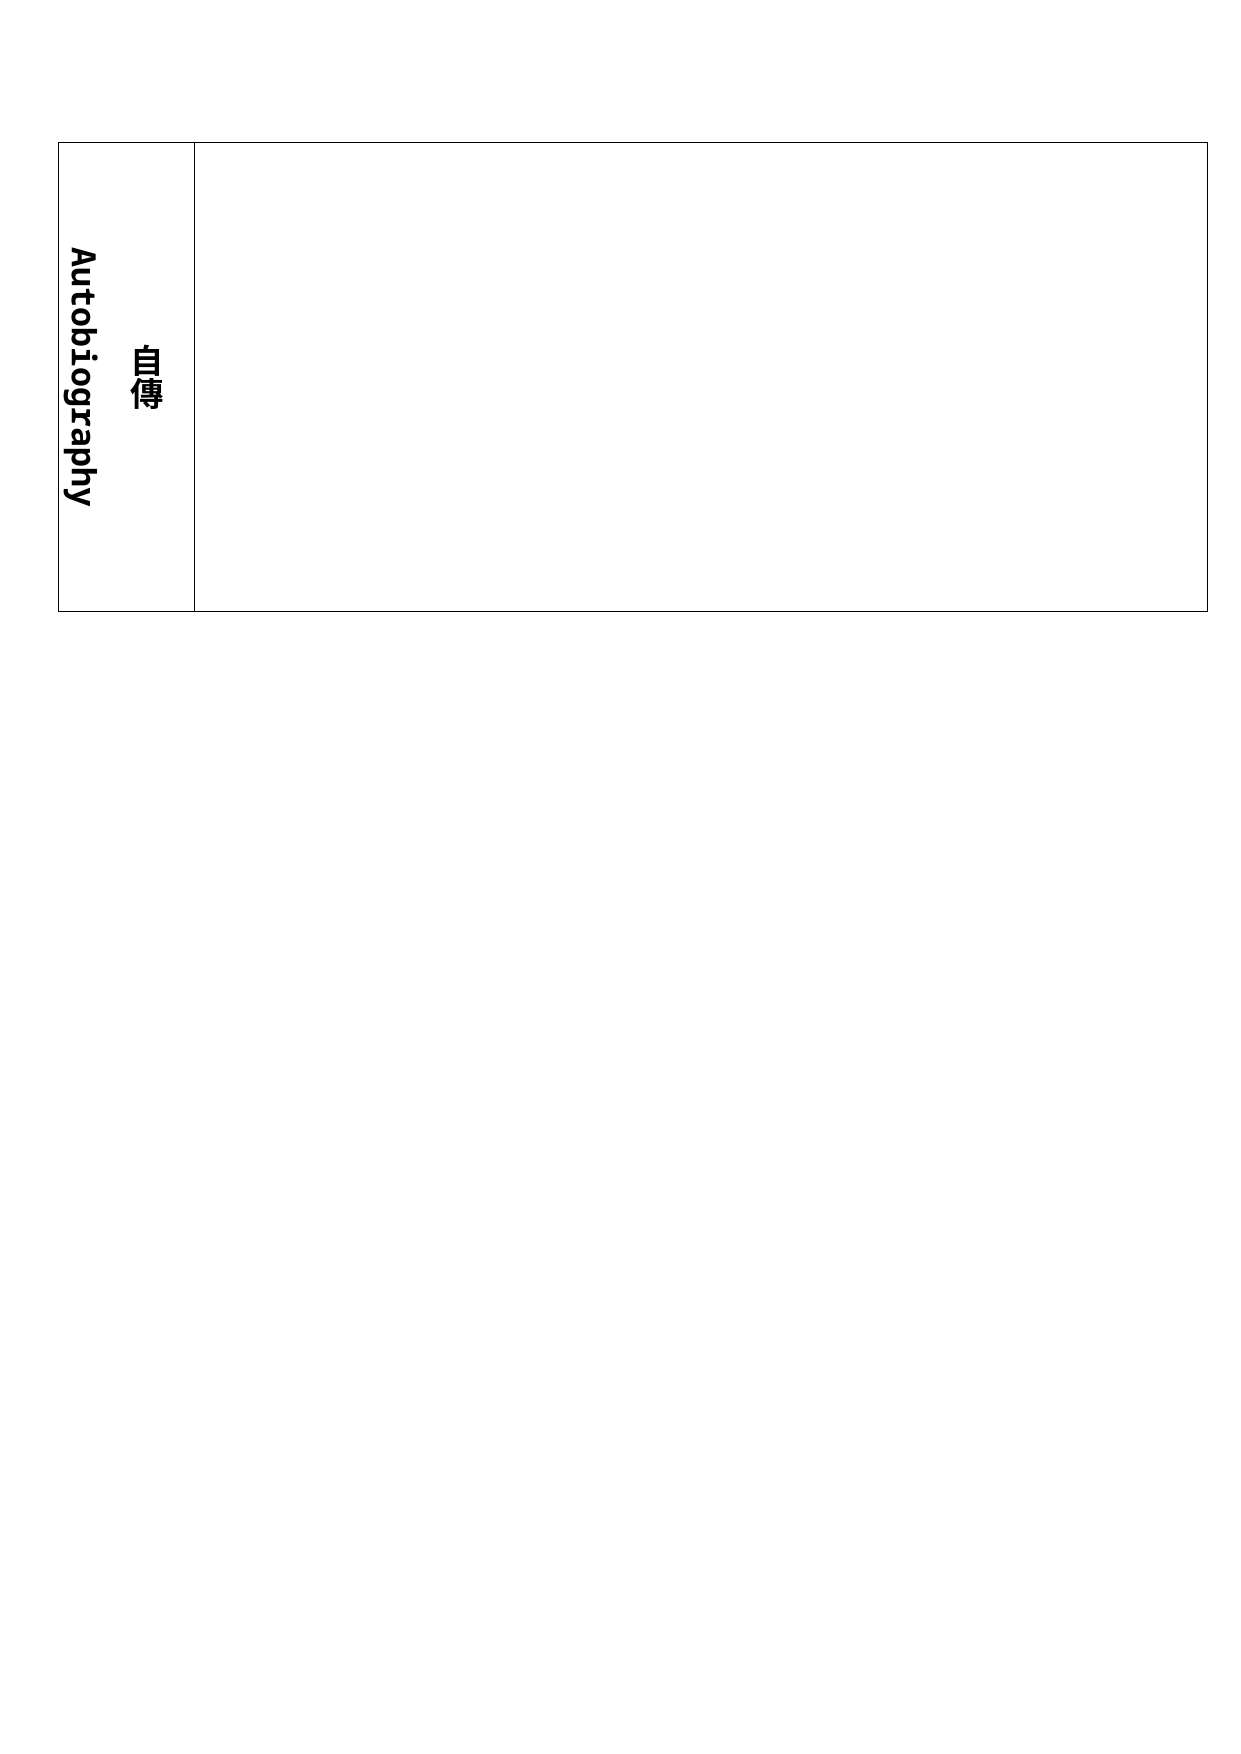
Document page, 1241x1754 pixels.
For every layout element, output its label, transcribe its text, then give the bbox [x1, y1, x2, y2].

table_cell [195, 143, 1207, 611]
table_cell 自傳 Autobiography [59, 143, 194, 611]
